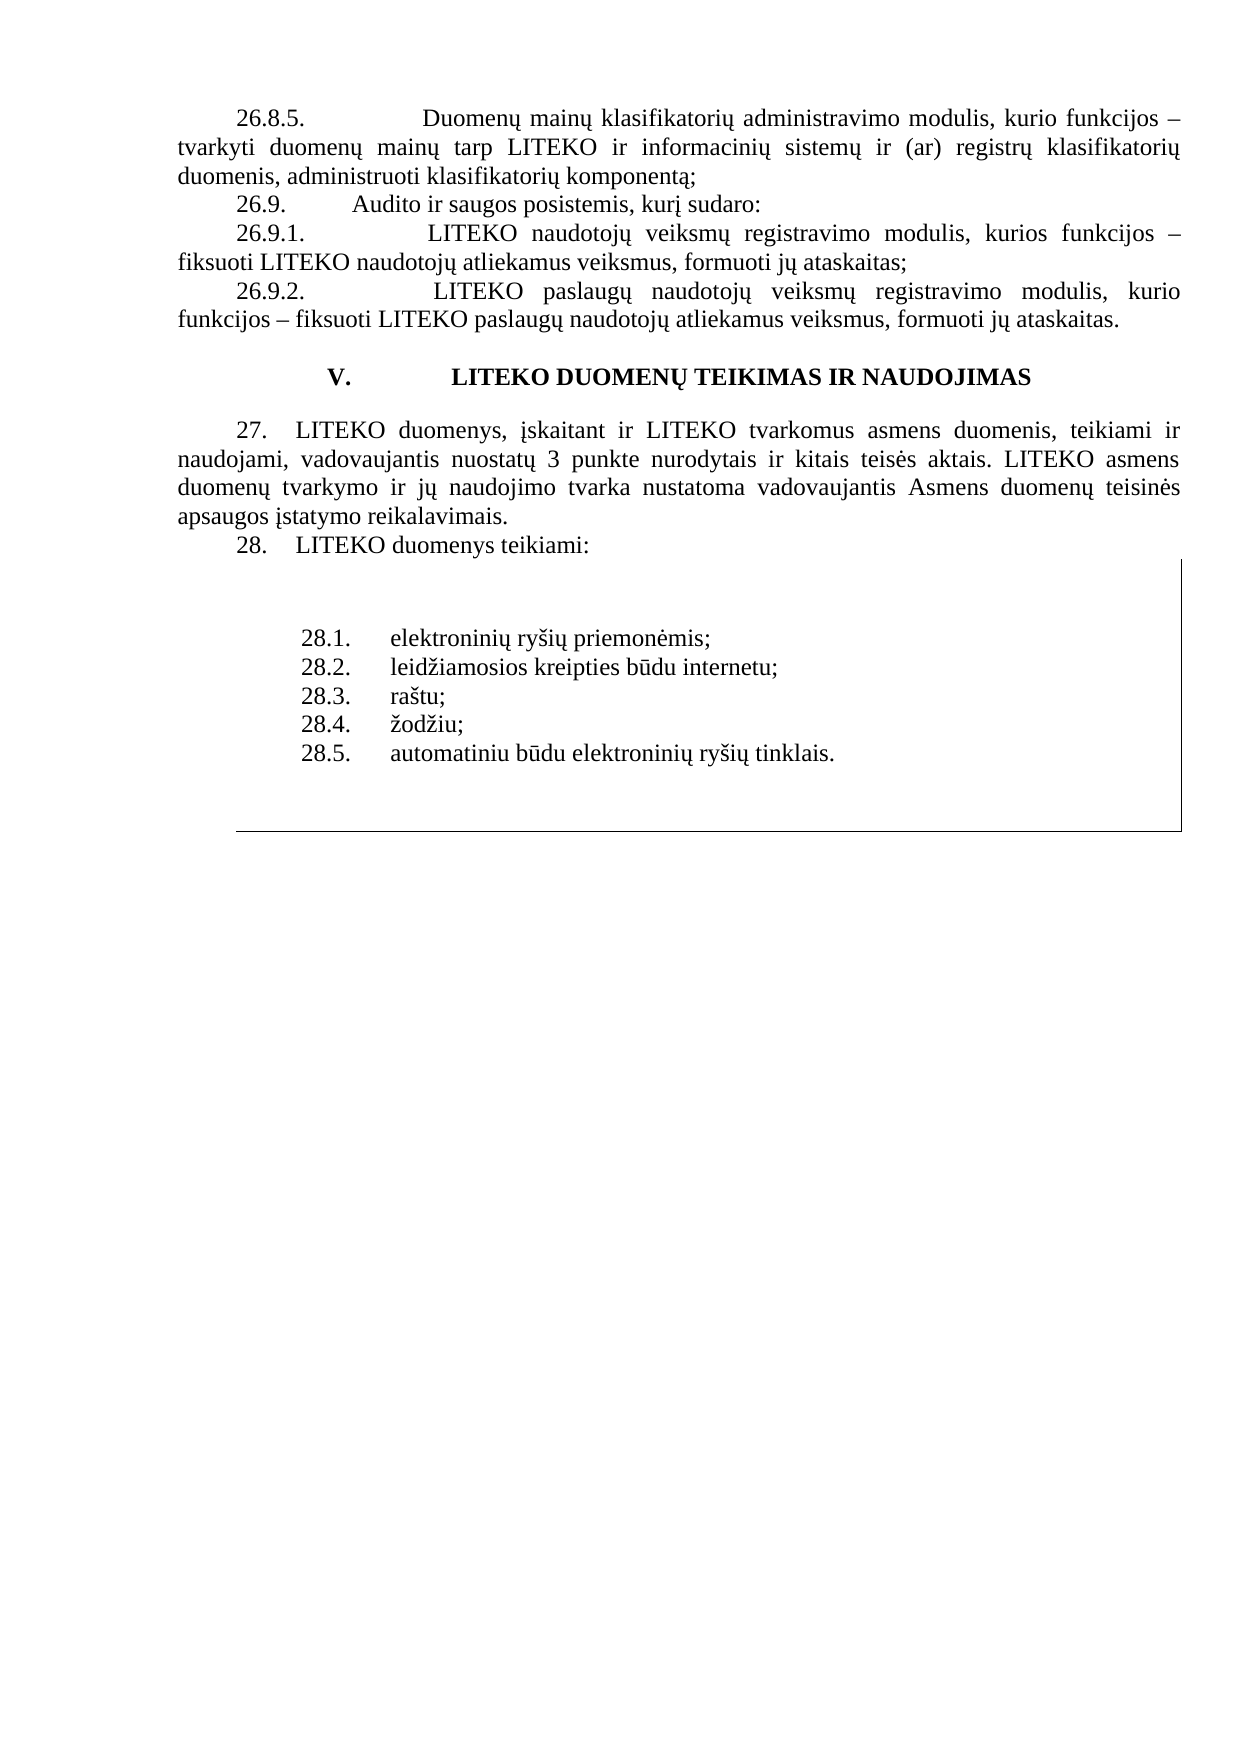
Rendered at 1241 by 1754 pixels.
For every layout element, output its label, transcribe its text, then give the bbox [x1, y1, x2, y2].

text 28.3. raštu; [236, 681, 1181, 709]
text 28.5. automatiniu būdu elektroninių ryšių tinklais. [236, 738, 1181, 831]
text 28. LITEKO duomenys teikiami: [177, 530, 1181, 559]
text V. LITEKO DUOMENŲ TEIKIMAS IR NAUDOJIMAS [177, 362, 1181, 391]
text 28.1. elektroninių ryšių priemonėmis; [236, 559, 1181, 652]
text 27. LITEKO duomenys, įskaitant ir LITEKO tvarkomus asmens duomenis, teikiami ir naudojami, vadovaujantis nuostatų 3 punkte nurodytais ir kitais teisės aktais. LITEKO asmens duomenų tvarkymo ir jų naudojimo tvarka nustatoma vadovaujantis Asmens duomenų teisinės apsaugos įstatymo reikalavimais. [177, 415, 1181, 530]
text 26.9. Audito ir saugos posistemis, kurį sudaro: [227, 189, 1181, 218]
text 26.9.2. LITEKO paslaugų naudotojų veiksmų registravimo modulis, kurio funkcijos – fiksuoti LITEKO paslaugų naudotojų atliekamus veiksmus, formuoti jų ataskaitas. [177, 276, 1181, 333]
text 26.8.5. Duomenų mainų klasifikatorių administravimo modulis, kurio funkcijos – tvarkyti duomenų mainų tarp LITEKO ir informacinių sistemų ir (ar) registrų klasifikatorių duomenis, administruoti klasifikatorių komponentą; [177, 103, 1181, 189]
text 28.2. leidžiamosios kreipties būdu internetu; [236, 652, 1181, 681]
text 26.9.1. LITEKO naudotojų veiksmų registravimo modulis, kurios funkcijos – fiksuoti LITEKO naudotojų atliekamus veiksmus, formuoti jų ataskaitas; [177, 218, 1181, 276]
text 28.4. žodžiu; [236, 709, 1181, 738]
